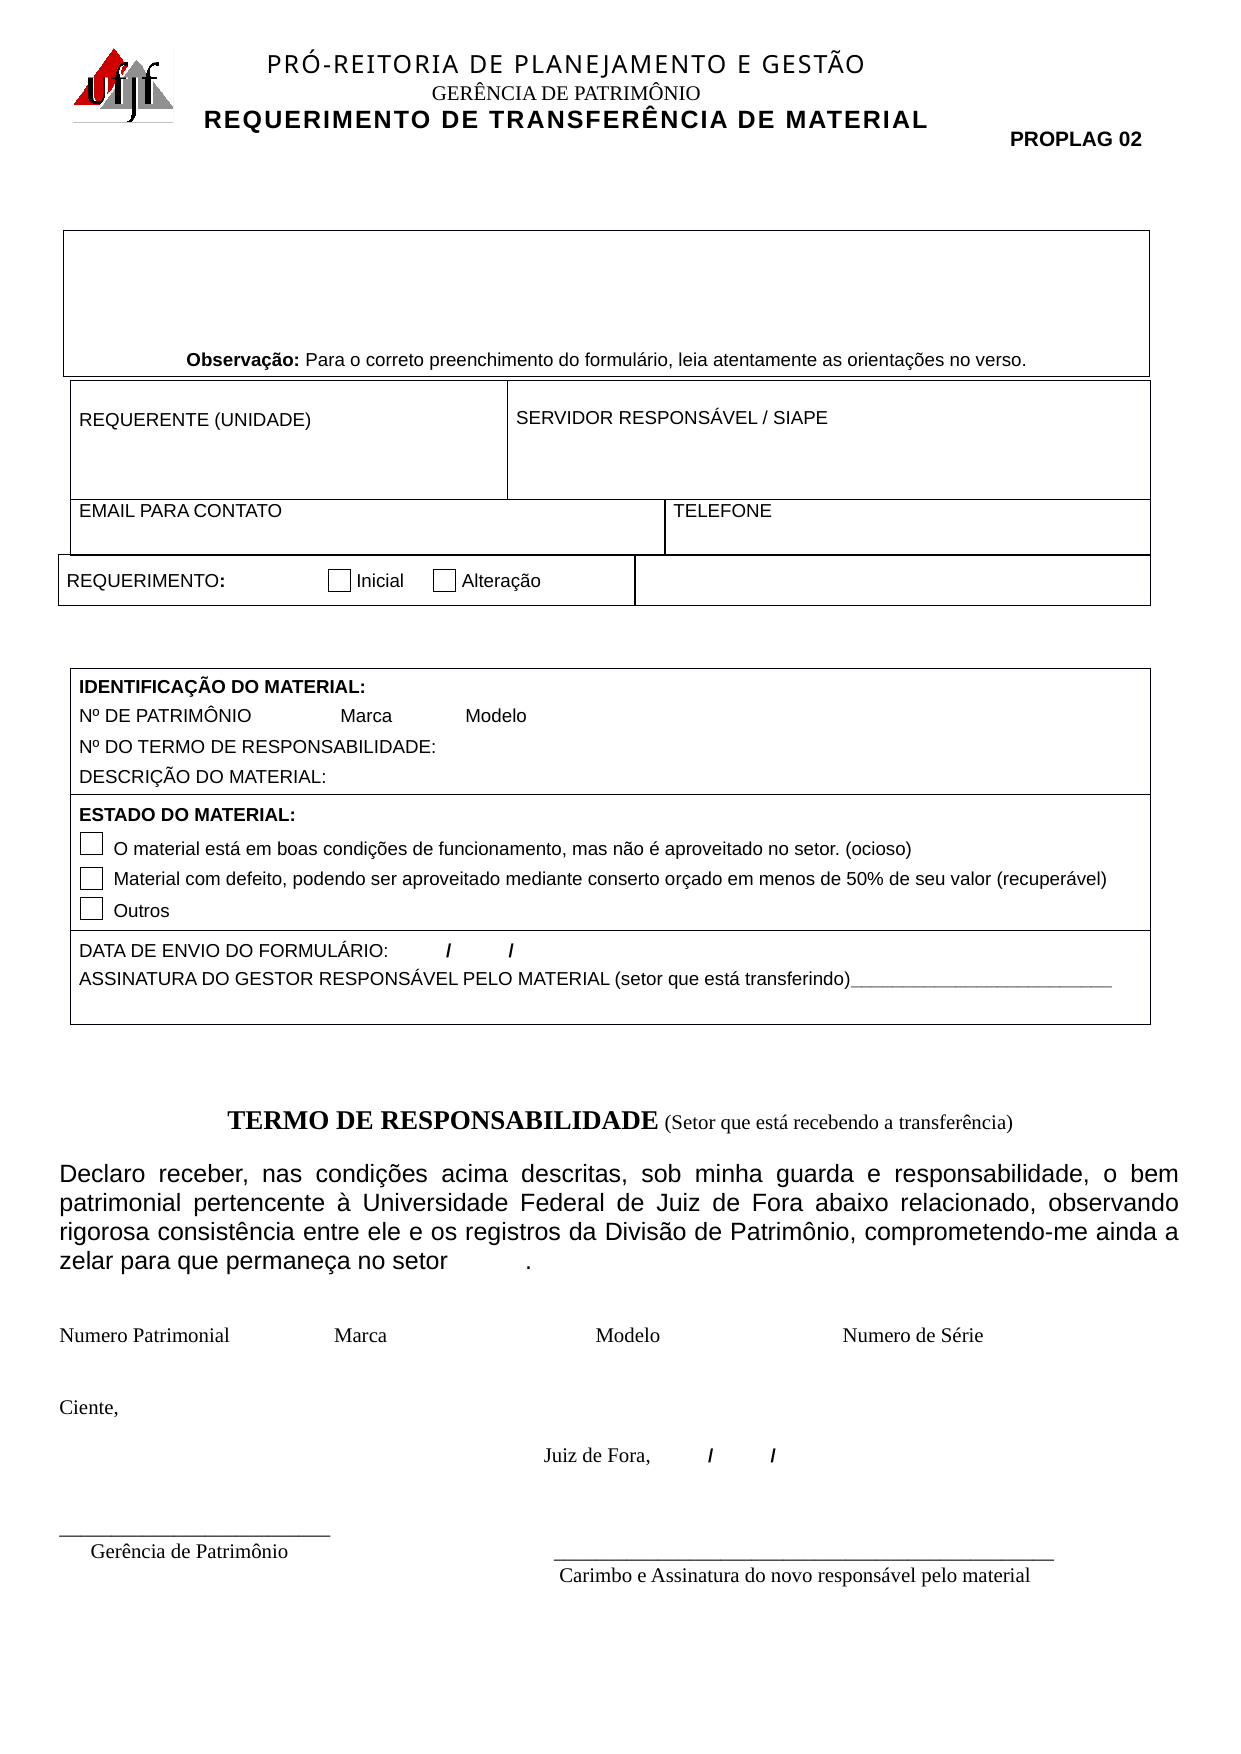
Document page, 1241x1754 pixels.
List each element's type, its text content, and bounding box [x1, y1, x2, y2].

table_cell [71, 606, 443, 668]
table_cell ESTADO DO MATERIAL: O material está em boas condições de funcionamento, mas não é aproveitado no setor. (ocioso) Material com defeito, podendo ser aproveitado mediante conserto orçado em menos de 50% de seu valor (recuperável) Outros [71, 795, 1150, 930]
table_header [64, 47, 182, 230]
table_cell Alteração [424, 556, 634, 605]
table_cell [443, 606, 783, 668]
table_cell EMAIL PARA CONTATO [71, 500, 664, 554]
table_cell Observação: Para o correto preenchimento do formulário, leia atentamente as orientações no verso. [64, 231, 1149, 376]
table_header PRÓ-REITORIA DE PLANEJAMENTO E GESTÃO GERÊNCIA DE PATRIMÔNIO REQUERIMENTO DE TRANSFERÊNCIA DE MATERIAL [182, 47, 950, 230]
text Carimbo e Assinatura do novo responsável pelo material [59, 1563, 1181, 1587]
table_cell [58, 499, 70, 554]
table_cell [823, 556, 1150, 605]
text Gerência de Patrimônio ________________________________________________ [59, 1539, 1181, 1563]
table_cell [58, 794, 70, 930]
table_cell Inicial [305, 556, 424, 605]
text __________________________ [59, 1515, 1181, 1539]
table_header REQUERENTE (UNIDADE) [71, 381, 507, 499]
text Numero Patrimonial Marca Modelo Numero de Série [59, 1322, 1181, 1347]
table_cell [58, 930, 70, 1023]
table_header PROPLAG 02 [950, 47, 1149, 230]
table_cell REQUERIMENTO: [59, 555, 305, 605]
text Ciente, [59, 1395, 1181, 1419]
table_cell DATA DE ENVIO DO FORMULÁRIO: / / ASSINATURA DO GESTOR RESPONSÁVEL PELO MATERIAL (setor que está transferindo)_________________________ [71, 931, 1150, 1023]
table_cell [783, 606, 1151, 668]
table_header [58, 380, 70, 499]
table_cell [58, 606, 71, 668]
text Declaro receber, nas condições acima descritas, sob minha guarda e responsabilidade, o bem patrimonial pertencente à Universidade Federal de Juiz de Fora abaixo relacionado, observando rigorosa consistência entre ele e os registros da Divisão de Patrimônio, comprometendo-me ainda a zelar para que permaneça no setor . [59, 1159, 1181, 1274]
text TERMO DE RESPONSABILIDADE (Setor que está recebendo a transferência) [59, 1104, 1181, 1135]
table_header SERVIDOR RESPONSÁVEL / SIAPE [508, 381, 1150, 499]
table_cell TELEFONE [666, 500, 1150, 554]
table_cell [636, 556, 823, 605]
table_cell IDENTIFICAÇÃO DO MATERIAL: Nº DE PATRIMÔNIO Marca Modelo Nº DO TERMO DE RESPONSABILIDADE: DESCRIÇÃO DO MATERIAL: [71, 669, 1150, 794]
text Juiz de Fora, / / [59, 1443, 1181, 1467]
table_cell [58, 668, 70, 794]
